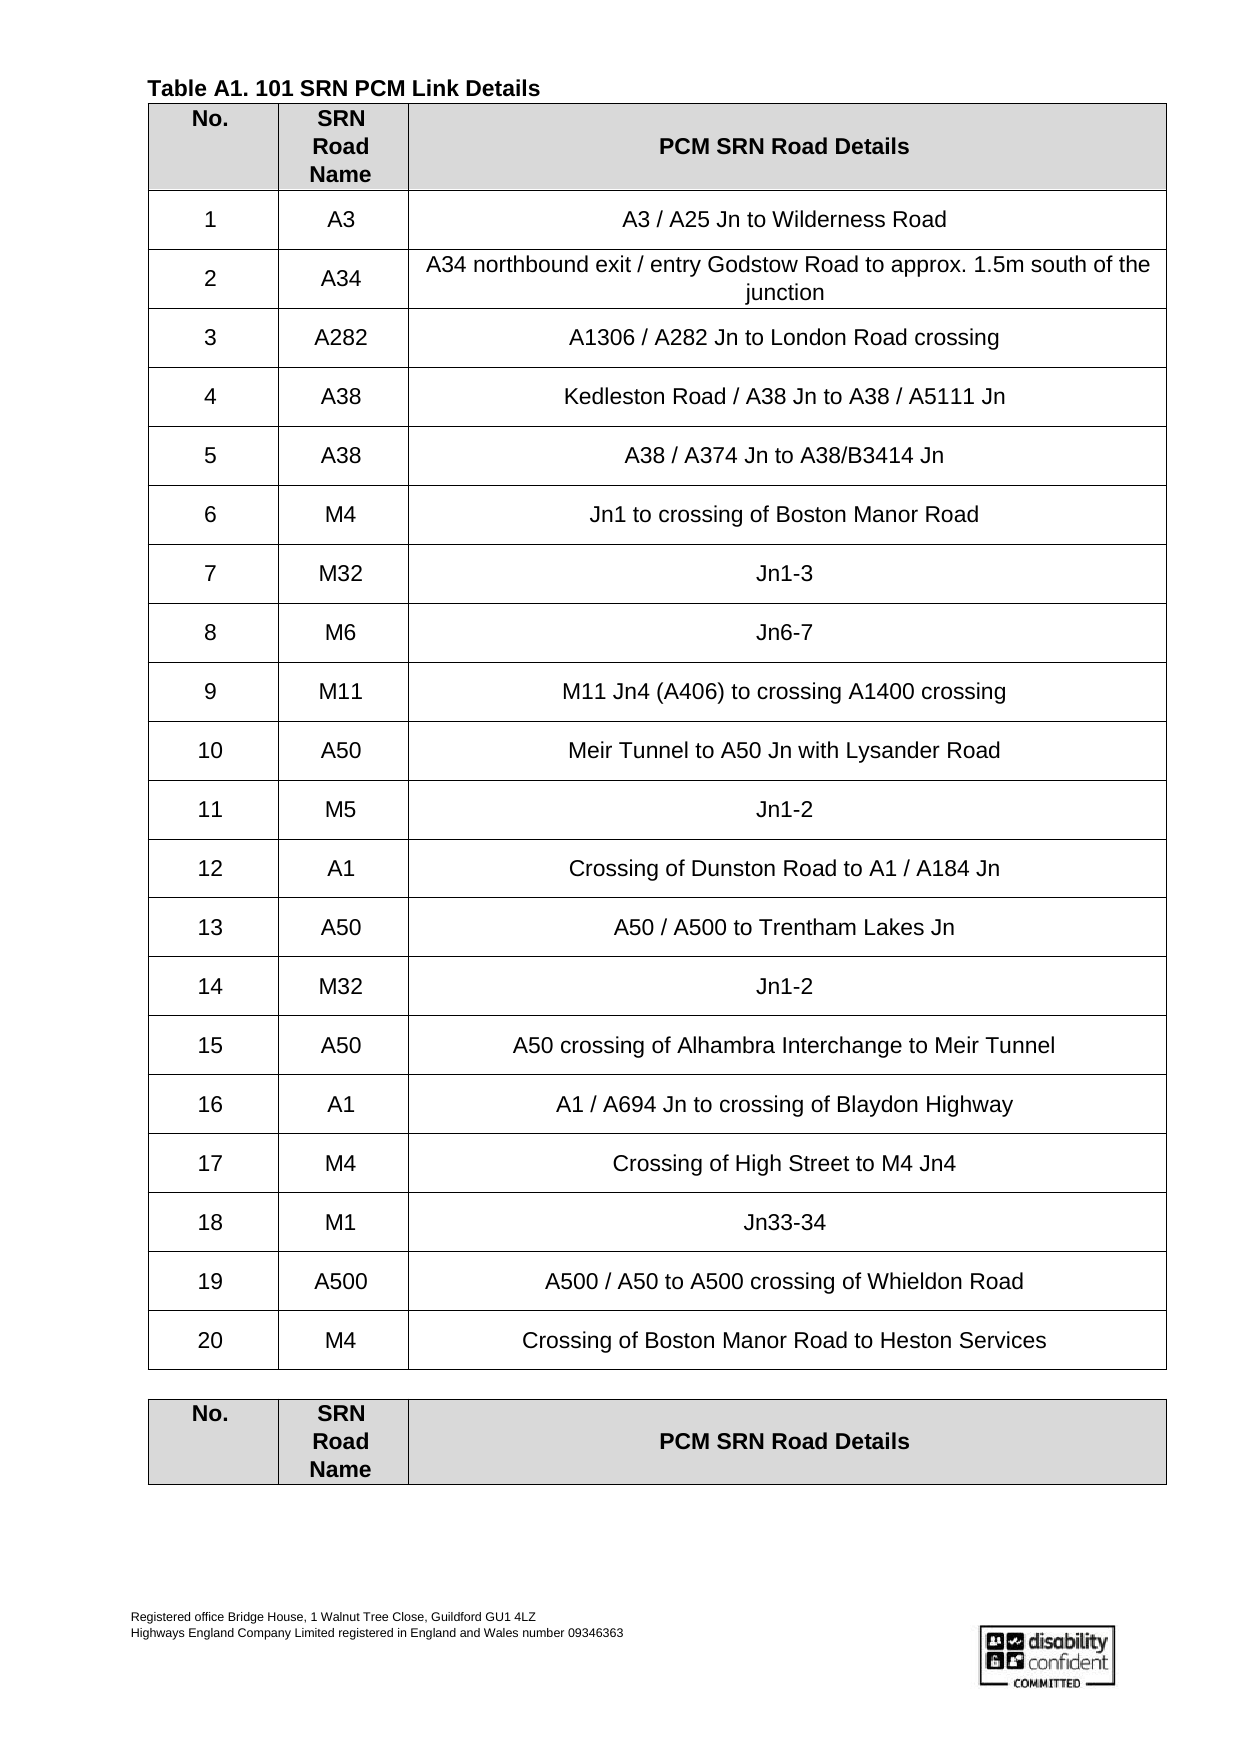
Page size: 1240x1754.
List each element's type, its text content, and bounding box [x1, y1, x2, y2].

table_cell Crossing of Dunston Road to A1 / A184 Jn [409, 840, 1166, 897]
table_cell 18 [149, 1193, 278, 1251]
table_cell A50 crossing of Alhambra Interchange to Meir Tunnel [409, 1016, 1166, 1074]
table_cell 7 [149, 545, 278, 603]
table_cell 19 [149, 1252, 278, 1310]
table_cell M1 [279, 1193, 408, 1251]
table_cell Jn6-7 [409, 604, 1166, 662]
table_cell A50 [279, 722, 408, 780]
table_cell A34 [279, 250, 408, 308]
table_cell M4 [279, 1134, 408, 1192]
table_cell A38 [279, 427, 408, 485]
table_cell M4 [279, 486, 408, 544]
table_header SRN Road Name [279, 104, 408, 189]
table_cell M32 [279, 957, 408, 1015]
table_cell 4 [149, 368, 278, 426]
table_cell Jn1 to crossing of Boston Manor Road [409, 486, 1166, 544]
table_cell A500 [279, 1252, 408, 1310]
table_cell A50 [279, 1016, 408, 1074]
table_cell 13 [149, 898, 278, 956]
table_cell A1 / A694 Jn to crossing of Blaydon Highway [409, 1075, 1166, 1133]
table_cell A3 / A25 Jn to Wilderness Road [409, 191, 1166, 249]
table_cell A1 [279, 1075, 408, 1133]
table_cell 16 [149, 1075, 278, 1133]
table_cell 3 [149, 309, 278, 367]
table_cell Crossing of Boston Manor Road to Heston Services [409, 1311, 1166, 1369]
table_header No. [149, 1400, 278, 1484]
table_cell Crossing of High Street to M4 Jn4 [409, 1134, 1166, 1192]
table_cell Meir Tunnel to A50 Jn with Lysander Road [409, 722, 1166, 780]
table_cell 20 [149, 1311, 278, 1369]
table_header No. [149, 104, 278, 189]
table_cell M4 [279, 1311, 408, 1369]
table_cell A500 / A50 to A500 crossing of Whieldon Road [409, 1252, 1166, 1310]
table_cell 9 [149, 663, 278, 721]
table_cell 11 [149, 781, 278, 839]
table_cell A1306 / A282 Jn to London Road crossing [409, 309, 1166, 367]
table_cell A50 / A500 to Trentham Lakes Jn [409, 898, 1166, 956]
subtitle Table A1. 101 SRN PCM Link Details [147, 75, 1120, 101]
table_cell Jn33-34 [409, 1193, 1166, 1251]
table_cell 12 [149, 840, 278, 897]
table_cell A3 [279, 191, 408, 249]
table_cell 15 [149, 1016, 278, 1074]
table_cell 14 [149, 957, 278, 1015]
table_cell A38 [279, 368, 408, 426]
table_cell M11 Jn4 (A406) to crossing A1400 crossing [409, 663, 1166, 721]
table_cell 17 [149, 1134, 278, 1192]
table_cell Jn1-2 [409, 957, 1166, 1015]
table_cell A50 [279, 898, 408, 956]
table_cell 10 [149, 722, 278, 780]
table_cell A38 / A374 Jn to A38/B3414 Jn [409, 427, 1166, 485]
table_cell 8 [149, 604, 278, 662]
table_cell 2 [149, 250, 278, 308]
table_cell 1 [149, 191, 278, 249]
table_cell 5 [149, 427, 278, 485]
table_cell Jn1-3 [409, 545, 1166, 603]
table_cell A282 [279, 309, 408, 367]
table_cell M6 [279, 604, 408, 662]
table_cell Jn1-2 [409, 781, 1166, 839]
table_cell 6 [149, 486, 278, 544]
table_cell Kedleston Road / A38 Jn to A38 / A5111 Jn [409, 368, 1166, 426]
table_cell M32 [279, 545, 408, 603]
table_header PCM SRN Road Details [409, 104, 1166, 189]
table_cell A1 [279, 840, 408, 897]
table_header PCM SRN Road Details [409, 1400, 1166, 1484]
table_cell M5 [279, 781, 408, 839]
table_header SRN Road Name [279, 1400, 408, 1484]
table_cell A34 northbound exit / entry Godstow Road to approx. 1.5m south of the junction [409, 250, 1166, 308]
table_cell M11 [279, 663, 408, 721]
